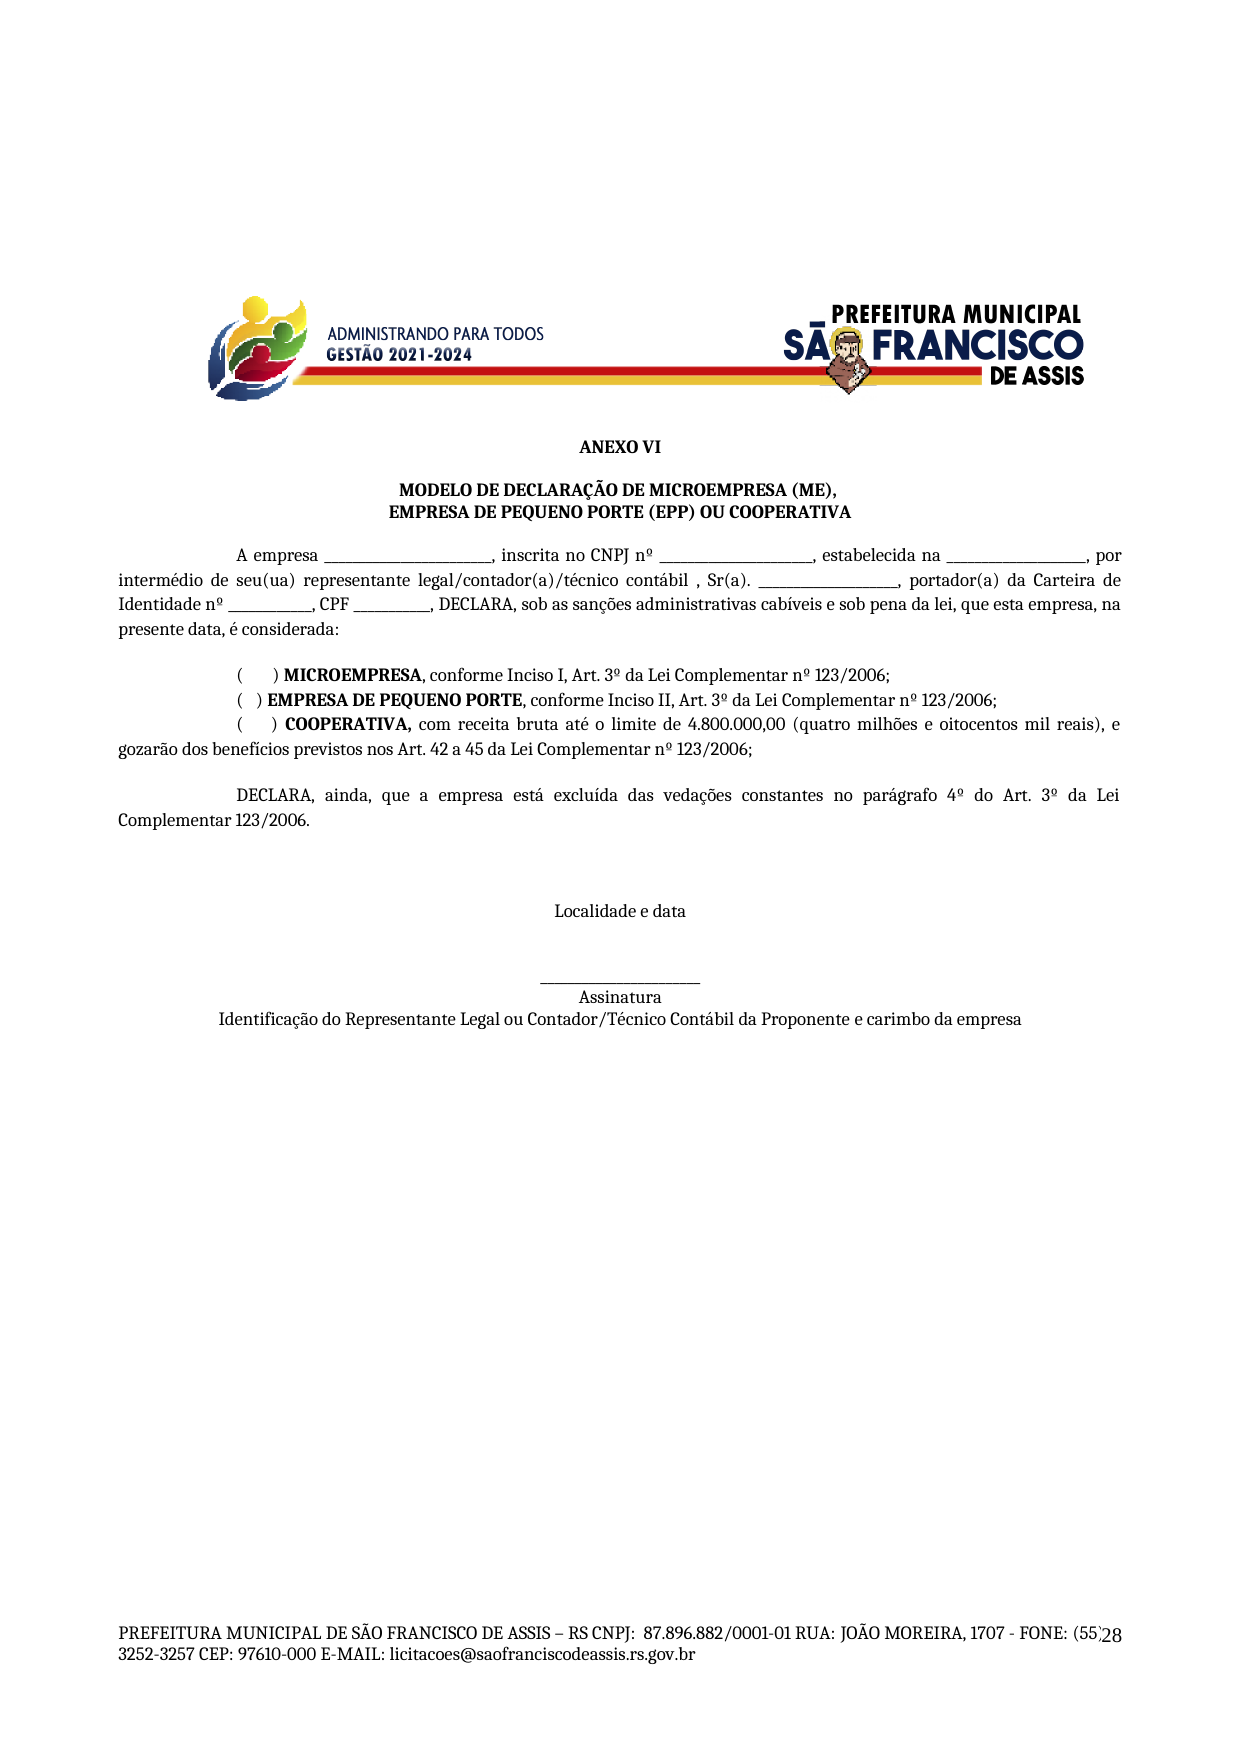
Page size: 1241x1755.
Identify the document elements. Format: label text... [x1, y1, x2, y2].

text EMPRESA DE PEQUENO PORTE (EPP) OU COOPERATIVA [118, 501, 1122, 523]
text ( ) MICROEMPRESA, conforme Inciso I, Art. 3º da Lei Complementar nº 123/2006; [118, 664, 1122, 686]
text Localidade e data [118, 900, 1122, 922]
text ( ) EMPRESA DE PEQUENO PORTE, conforme Inciso II, Art. 3º da Lei Complementar nº 123/2006; [118, 689, 1122, 711]
text Assinatura [118, 987, 1122, 1008]
text Identificação do Representante Legal ou Contador/Técnico Contábil da Proponente e carimbo da empresa [118, 1008, 1122, 1030]
text A empresa ________________________­­­­­­­­­­­­, inscrita no CNPJ nº ______________________, estabelecida na ____________________, por intermédio de seu(ua) representante legal/contador(a)/técnico contábil , Sr(a). ____________________, portador(a) da Carteira de Identidade nº ____________, CPF ___________, DECLARA, sob as sanções administrativas cabíveis e sob pena da lei, que esta empresa, na presente data, é considerada: [118, 544, 1122, 640]
text DECLARA, ainda, que a empresa está excluída das vedações constantes no parágrafo 4º do Art. 3º da Lei Complementar 123/2006. [118, 784, 1122, 831]
text _______________________ [118, 965, 1122, 987]
text ( ) COOPERATIVA, com receita bruta até o limite de 4.800.000,00 (quatro milhões e oitocentos mil reais), e gozarão dos benefícios previstos nos Art. 42 a 45 da Lei Complementar nº 123/2006; [118, 714, 1122, 760]
text ANEXO VI [118, 437, 1122, 458]
text ­­­­­­­­­­­­­­­­­­­­­­­­ [177, 1097, 1122, 1118]
text MODELO DE DECLARAÇÃO DE MICROEMPRESA (ME), [118, 480, 1122, 501]
